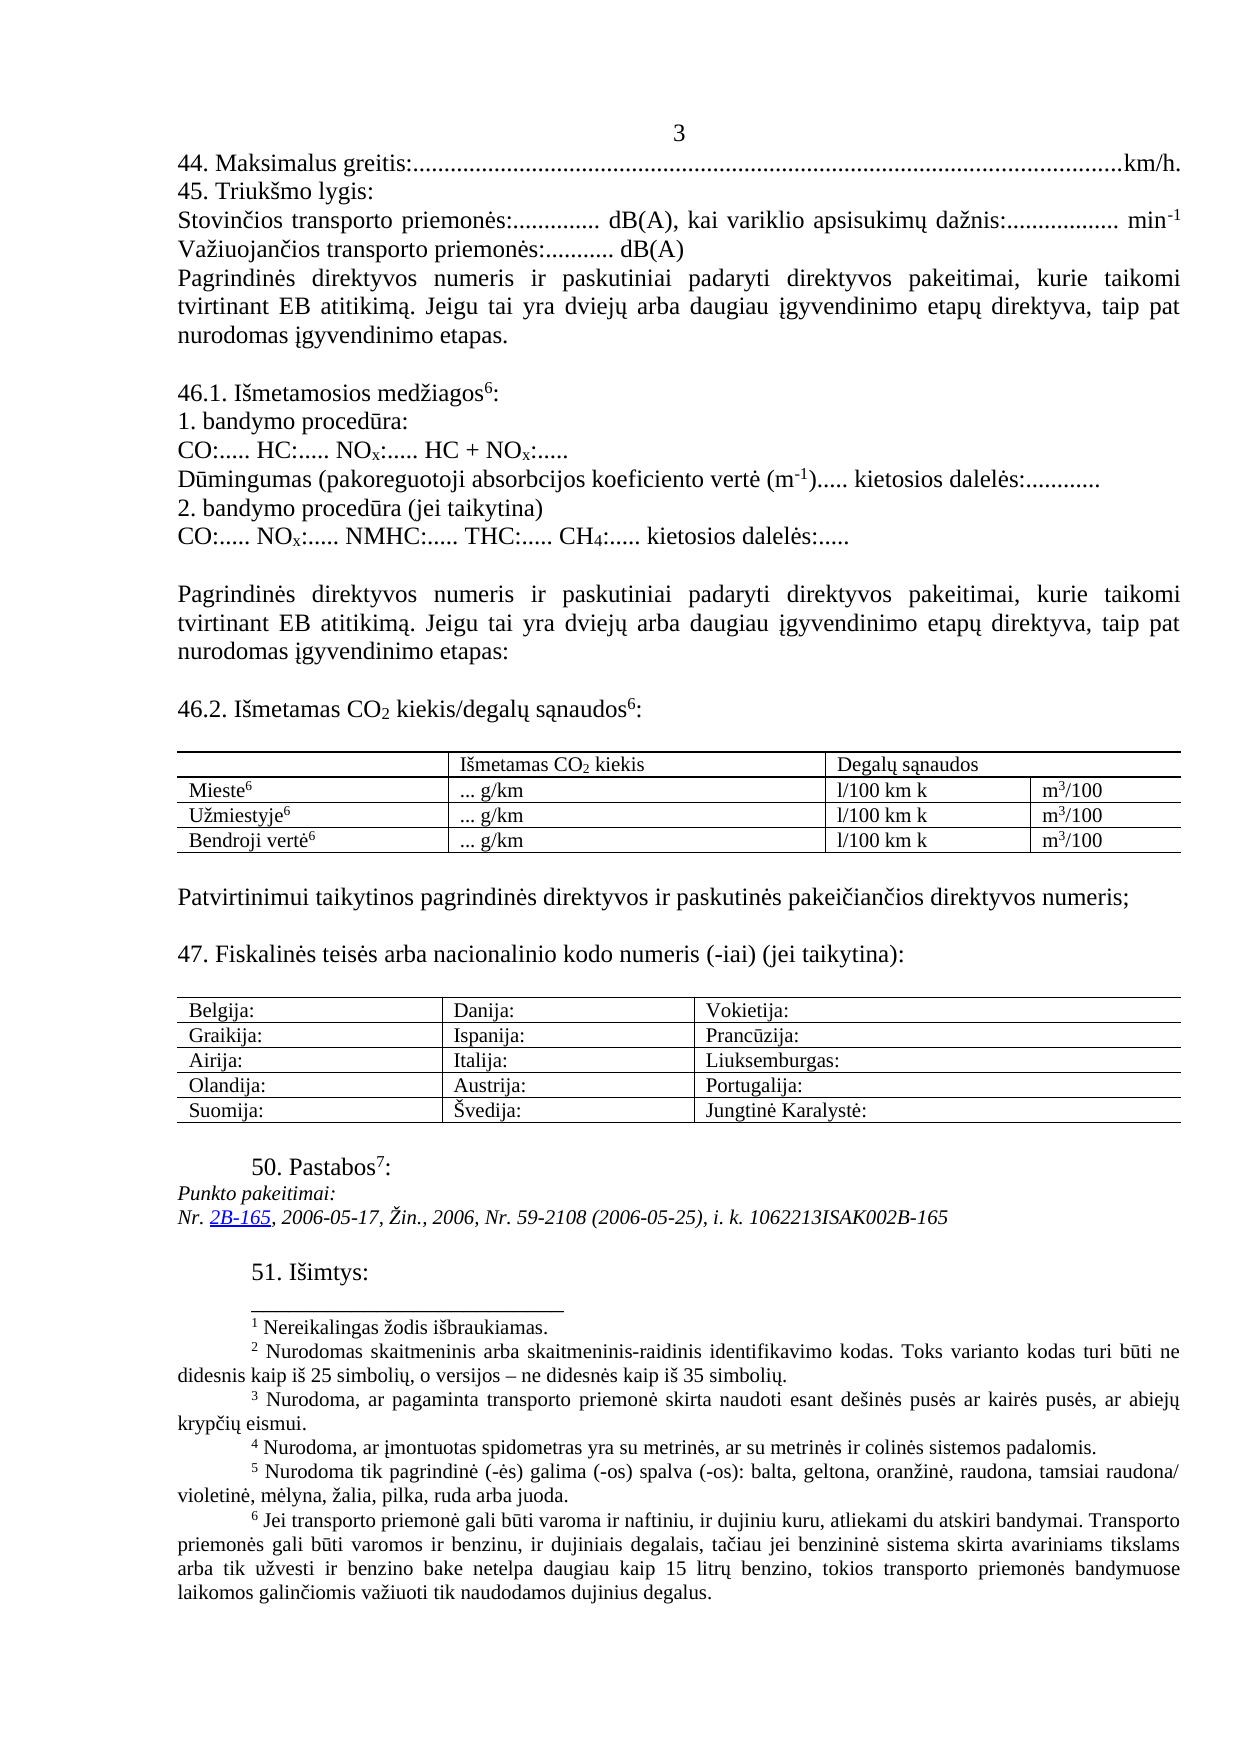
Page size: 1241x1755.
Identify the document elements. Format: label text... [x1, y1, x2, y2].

text 4 Nurodoma, ar įmontuotas spidometras yra su metrinės, ar su metrinės ir colinės sistemos padalomis. [177, 1435, 1181, 1459]
table_cell l/100 km k [826, 828, 1030, 852]
text 6 Jei transporto priemonė gali būti varoma ir naftiniu, ir dujiniu kuru, atliekami du atskiri bandymai. Transporto priemonės gali būti varomos ir benzinu, ir dujiniais degalais, tačiau jei benzininė sistema skirta avariniams tikslams arba tik užvesti ir benzino bake netelpa daugiau kaip 15 litrų benzino, tokios transporto priemonės bandymuose laikomos galinčiomis važiuoti tik naudodamos dujinius degalus. [177, 1507, 1181, 1604]
table_header Išmetamas CO2 kiekis [449, 753, 825, 776]
text 47. Fiskalinės teisės arba nacionalinio kodo numeris (-iai) (jei taikytina): [177, 939, 1181, 968]
table_header Degalų sąnaudos [826, 753, 1181, 776]
table_header [177, 753, 448, 776]
text 3 Nurodoma, ar pagaminta transporto priemonė skirta naudoti esant dešinės pusės ar kairės pusės, ar abiejų krypčių eismui. [177, 1387, 1181, 1435]
text 46.1. Išmetamosios medžiagos6: [177, 378, 1181, 406]
table_header Danija: [443, 998, 694, 1022]
table_cell Airija: [177, 1048, 442, 1072]
table_cell Suomija: [177, 1098, 442, 1122]
table_cell Užmiestyje6 [177, 803, 448, 827]
text Pagrindinės direktyvos numeris ir paskutiniai padaryti direktyvos pakeitimai, kurie taikomi tvirtinant EB atitikimą. Jeigu tai yra dviejų arba daugiau įgyvendinimo etapų direktyva, taip pat nurodomas įgyvendinimo etapas. [177, 263, 1181, 349]
text Punkto pakeitimai: [177, 1181, 1181, 1205]
table_cell Mieste6 [177, 778, 448, 802]
text CO:..... HC:..... NOx:..... HC + NOx:..... [177, 435, 1181, 464]
table_header Vokietija: [695, 998, 1181, 1022]
table_cell Austrija: [443, 1073, 694, 1097]
text 1. bandymo procedūra: [177, 406, 1181, 435]
table_cell Graikija: [177, 1023, 442, 1047]
table_cell Bendroji vertė6 [177, 828, 448, 852]
table_cell l/100 km k [826, 803, 1030, 827]
table_cell ... g/km [449, 828, 825, 852]
table_cell ... g/km [449, 803, 825, 827]
table_cell Portugalija: [695, 1073, 1181, 1097]
text 2 Nurodomas skaitmeninis arba skaitmeninis-raidinis identifikavimo kodas. Toks varianto kodas turi būti ne didesnis kaip iš 25 simbolių, o versijos – ne didesnės kaip iš 35 simbolių. [177, 1339, 1181, 1387]
table_cell Olandija: [177, 1073, 442, 1097]
text 1 Nereikalingas žodis išbraukiamas. [177, 1315, 1181, 1339]
table_cell m3/100 [1031, 803, 1181, 827]
text _________________________ [177, 1286, 1181, 1315]
text 50. Pastabos7: [177, 1152, 1181, 1181]
table_cell Švedija: [443, 1098, 694, 1122]
table_cell Ispanija: [443, 1023, 694, 1047]
text Patvirtinimui taikytinos pagrindinės direktyvos ir paskutinės pakeičiančios direktyvos numeris; [177, 882, 1181, 910]
text Pagrindinės direktyvos numeris ir paskutiniai padaryti direktyvos pakeitimai, kurie taikomi tvirtinant EB atitikimą. Jeigu tai yra dviejų arba daugiau įgyvendinimo etapų direktyva, taip pat nurodomas įgyvendinimo etapas: [177, 579, 1181, 665]
table_cell m3/100 [1031, 778, 1181, 802]
text 45. Triukšmo lygis: [177, 176, 1181, 205]
text 44. Maksimalus greitis: km/h. [177, 148, 1181, 176]
table_cell ... g/km [449, 778, 825, 802]
text Dūmingumas (pakoreguotoji absorbcijos koeficiento vertė (m-1)..... kietosios dalelės:............ [177, 464, 1181, 493]
text CO:..... NOx:..... NMHC:..... THC:..... CH4:..... kietosios dalelės:..... [177, 521, 1181, 550]
table_cell Prancūzija: [695, 1023, 1181, 1047]
text Nr. 2B-165, 2006-05-17, Žin., 2006, Nr. 59-2108 (2006-05-25), i. k. 1062213ISAK002B-165 [177, 1205, 1181, 1229]
table_cell m3/100 [1031, 828, 1181, 852]
table_header Belgija: [177, 998, 442, 1022]
table_cell Jungtinė Karalystė: [695, 1098, 1181, 1122]
text 5 Nurodoma tik pagrindinė (-ės) galima (-os) spalva (-os): balta, geltona, oranžinė, raudona, tamsiai raudona/ violetinė, mėlyna, žalia, pilka, ruda arba juoda. [177, 1459, 1181, 1507]
table_cell l/100 km k [826, 778, 1030, 802]
text 51. Išimtys: [177, 1257, 1181, 1286]
table_cell Italija: [443, 1048, 694, 1072]
table_cell Liuksemburgas: [695, 1048, 1181, 1072]
text Stovinčios transporto priemonės:.............. dB(A), kai variklio apsisukimų dažnis:.................. min-1 Važiuojančios transporto priemonės:........... dB(A) [177, 205, 1181, 263]
text 2. bandymo procedūra (jei taikytina) [177, 493, 1181, 521]
text 46.2. Išmetamas CO2 kiekis/degalų sąnaudos6: [177, 694, 1181, 723]
